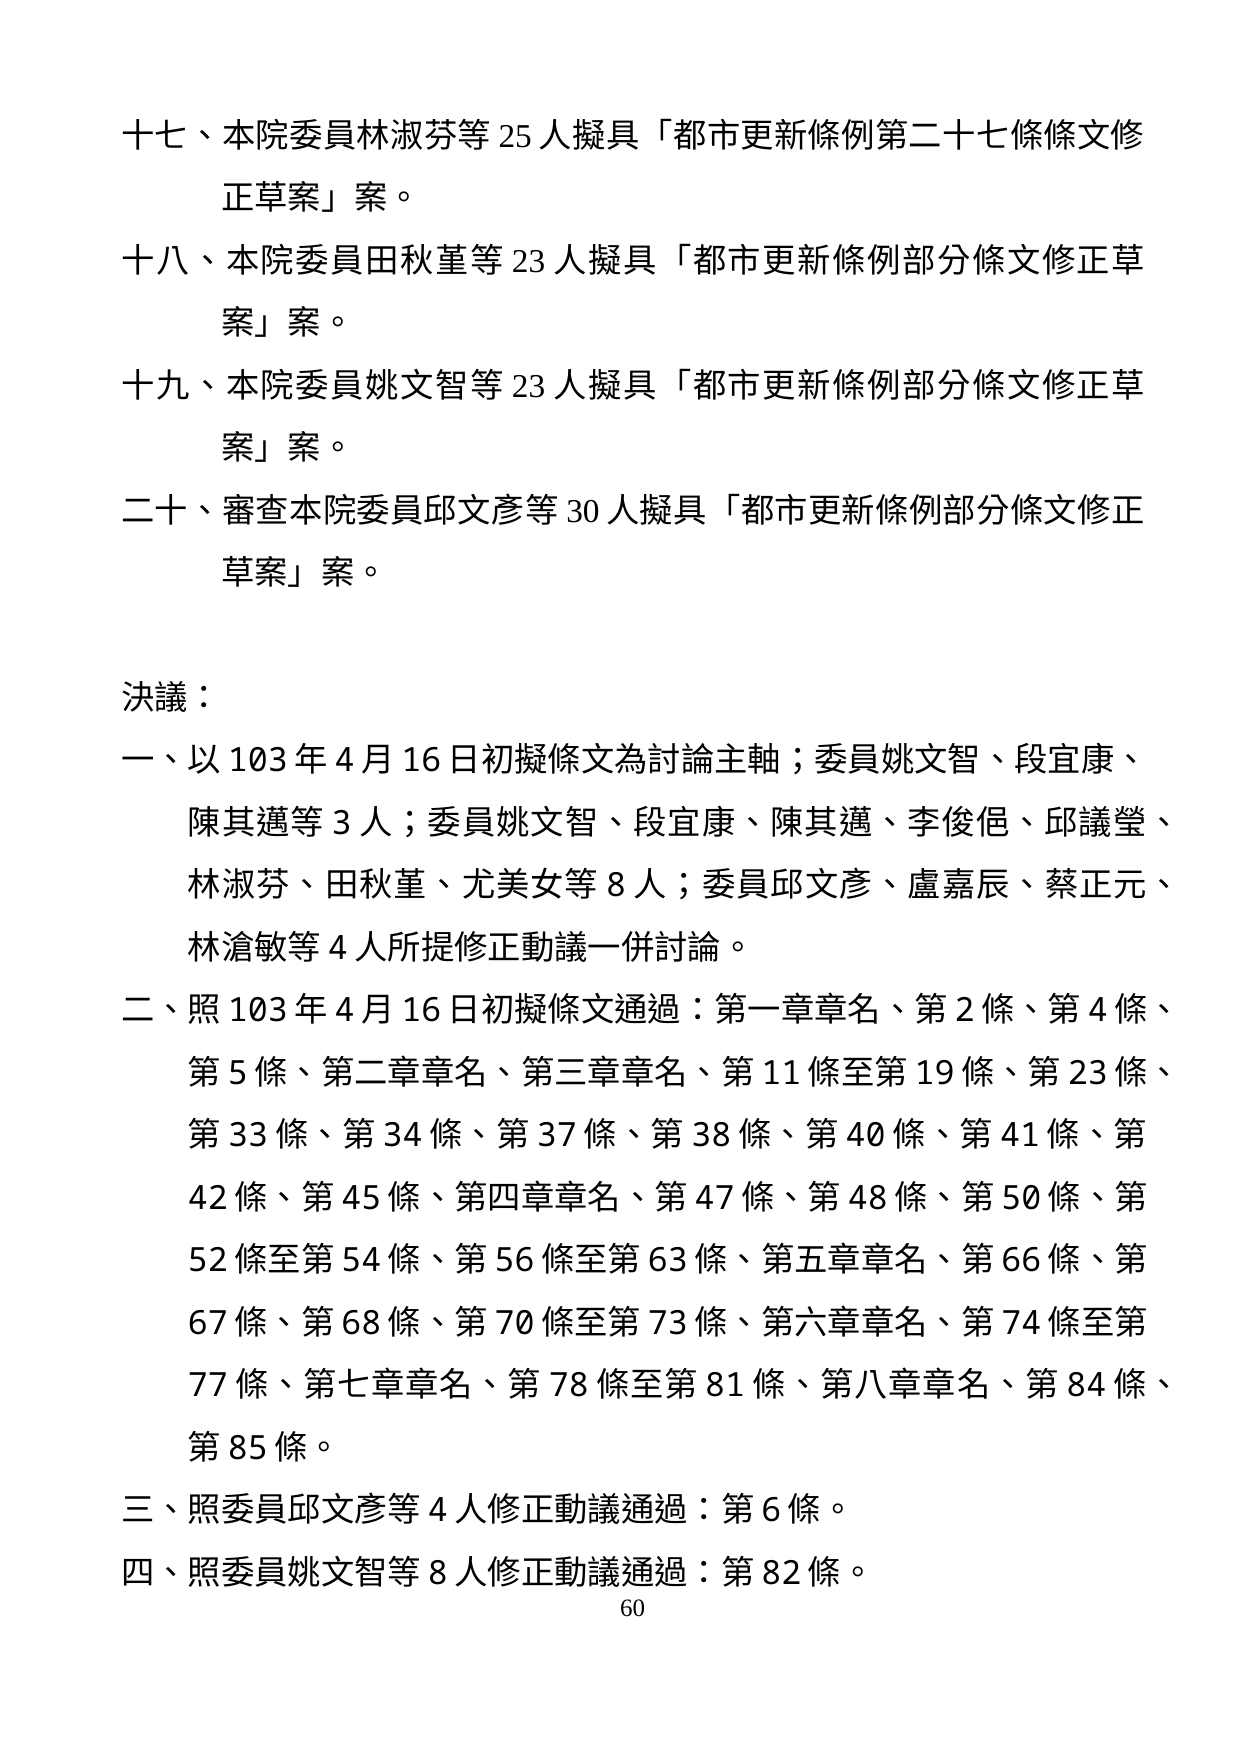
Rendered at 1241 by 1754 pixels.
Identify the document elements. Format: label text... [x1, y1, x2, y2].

text 十八、本院委員田秋堇等23人擬具「都市更新條例部分條文修正草案」案。 [121, 216, 1145, 341]
text 決議： [121, 653, 1148, 716]
text 三、照委員邱文彥等4人修正動議通過：第6條。 [121, 1466, 1148, 1528]
text 二、照103年4月16日初擬條文通過：第一章章名、第2條、第4條、第5條、第二章章名、第三章章名、第11條至第19條、第23條、第33條、第34條、第37條、第38條、第40條、第41條、第42條、第45條、第四章章名、第47條、第48條、第50條、第52條至第54條、第56條至第63條、第五章章名、第66條、第67條、第68條、第70條至第73條、第六章章名、第74條至第77條、第七章章名、第78條至第81條、第八章章名、第84條、第85條。 [121, 966, 1148, 1466]
text 一、以103年4月16日初擬條文為討論主軸；委員姚文智、段宜康、陳其邁等3人；委員姚文智、段宜康、陳其邁、李俊俋、邱議瑩、林淑芬、田秋堇、尤美女等8人；委員邱文彥、盧嘉辰、蔡正元、林滄敏等4人所提修正動議一併討論。 [121, 716, 1148, 966]
text 十七、本院委員林淑芬等25人擬具「都市更新條例第二十七條條文修正草案」案。 [121, 91, 1145, 216]
text 二十、審查本院委員邱文彥等30人擬具「都市更新條例部分條文修正草案」案。 [121, 466, 1145, 591]
text 四、照委員姚文智等8人修正動議通過：第82條。 [121, 1528, 1148, 1591]
text 十九、本院委員姚文智等23人擬具「都市更新條例部分條文修正草案」案。 [121, 341, 1145, 466]
